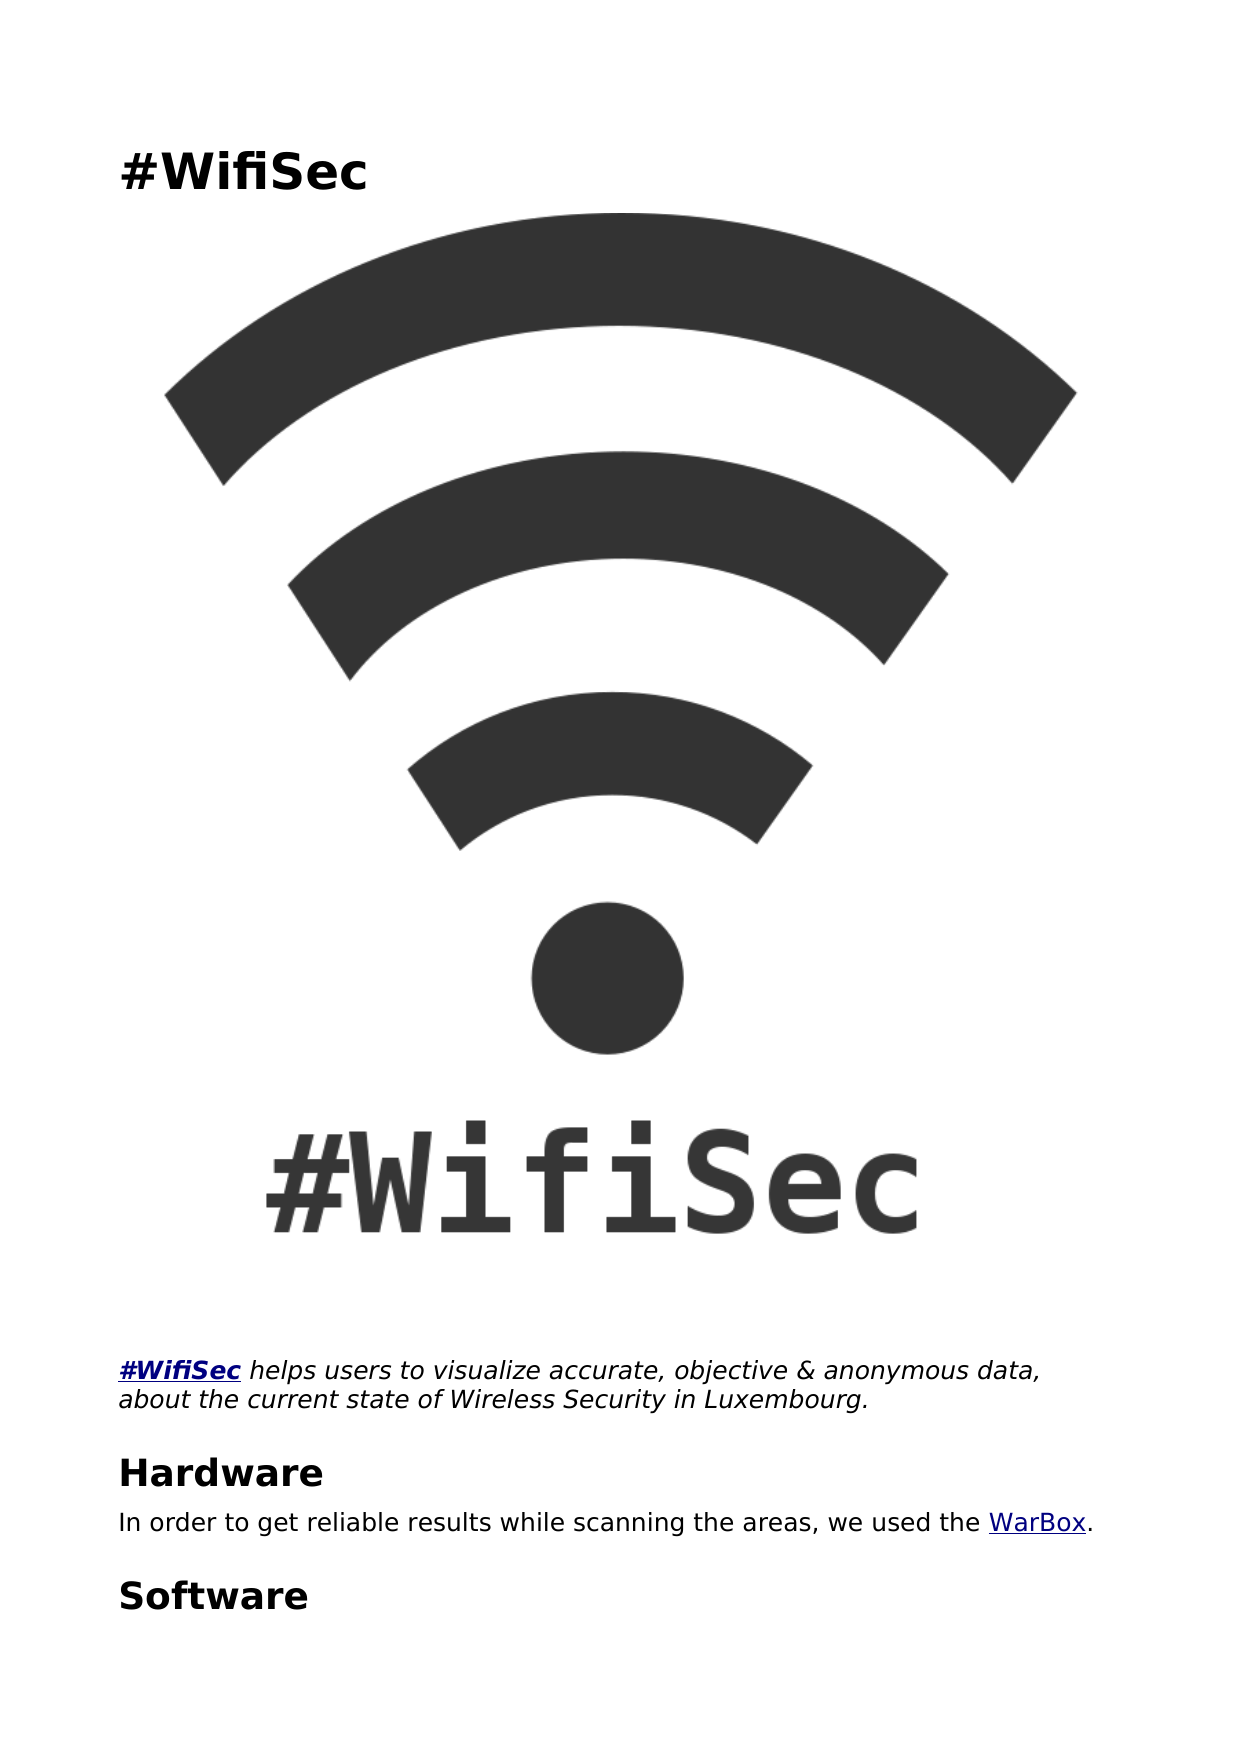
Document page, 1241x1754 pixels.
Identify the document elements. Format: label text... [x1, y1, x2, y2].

text #WifiSec helps users to visualize accurate, objective & anonymous data, about the current state of Wireless Security in Luxembourg. [118, 1356, 1122, 1414]
subtitle #WifiSec [118, 143, 1122, 201]
subtitle Hardware [118, 1452, 1122, 1495]
picture [118, 213, 1123, 1315]
subtitle Software [118, 1574, 1122, 1618]
text In order to get reliable results while scanning the areas, we used the WarBox. [118, 1508, 1122, 1537]
